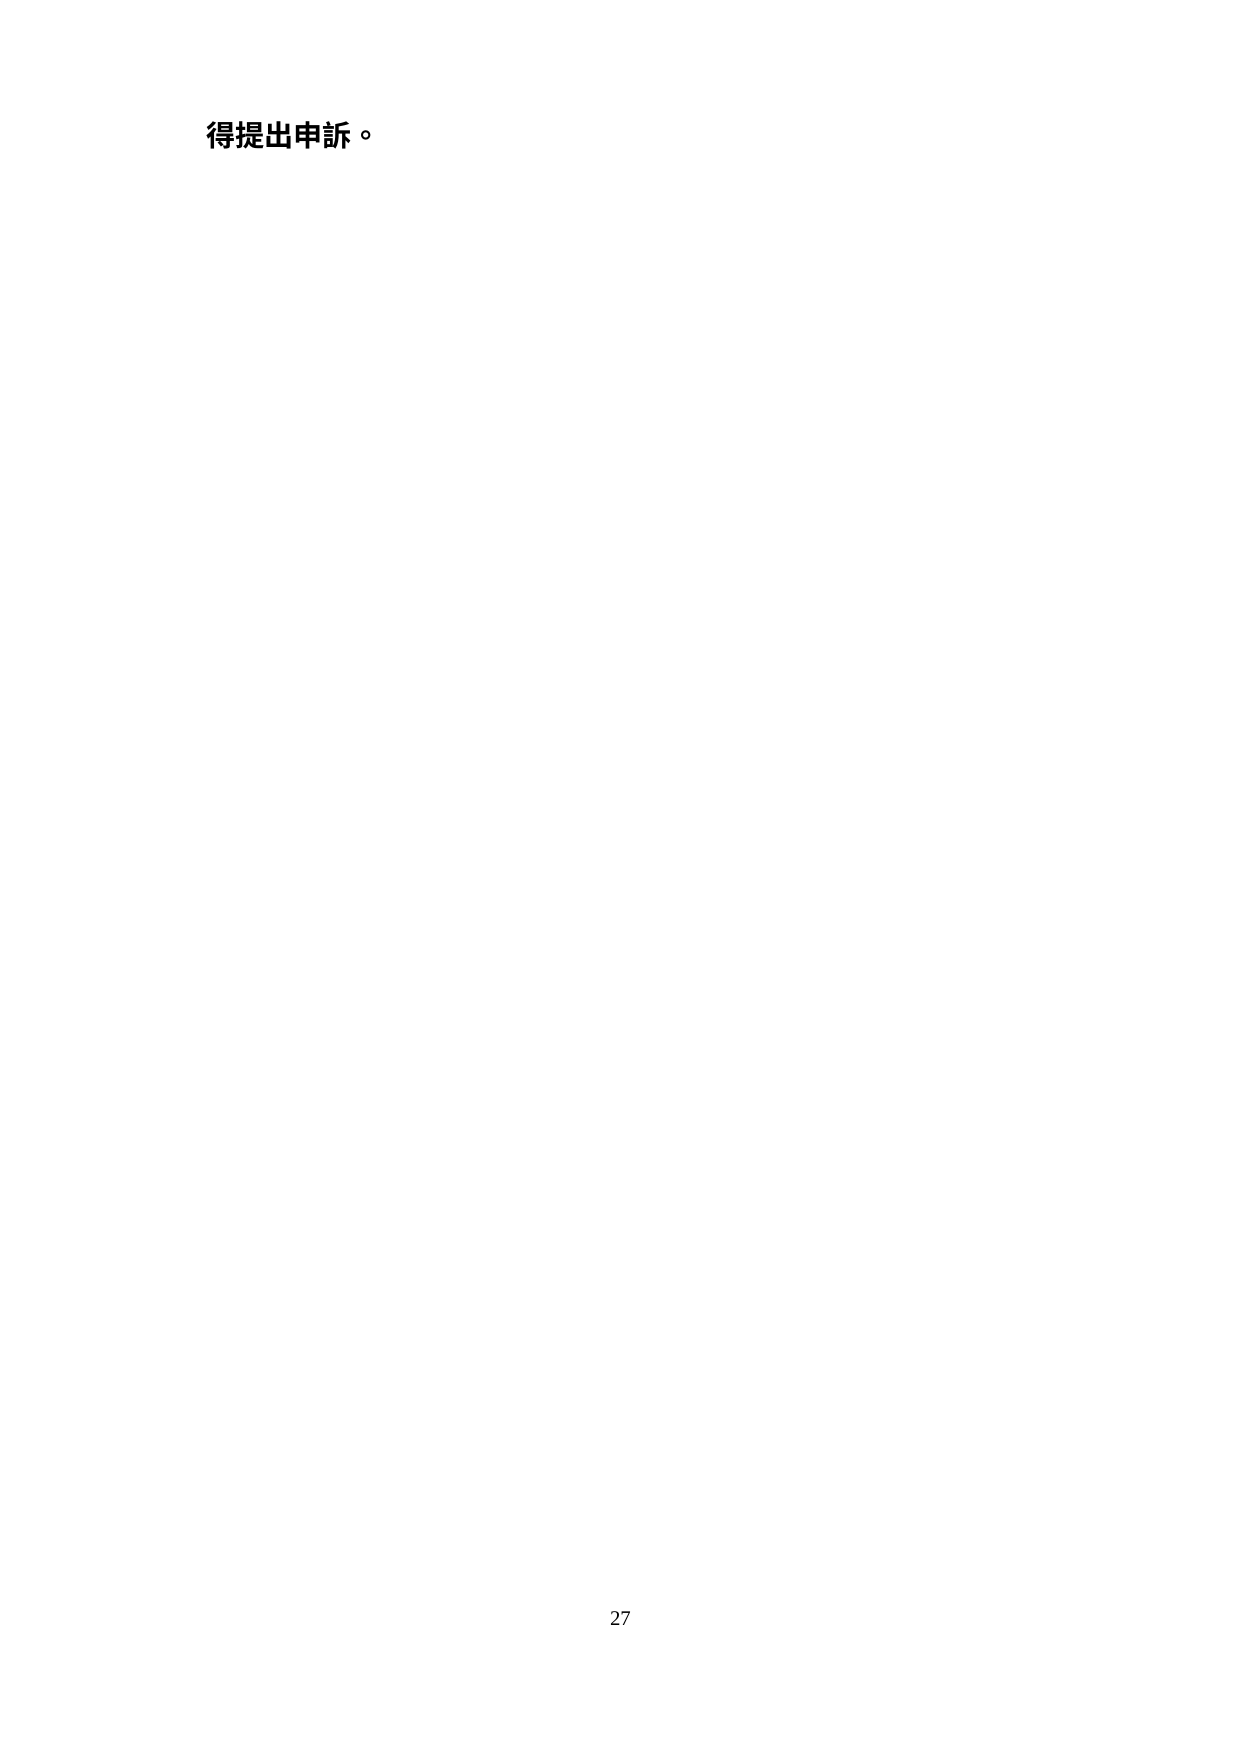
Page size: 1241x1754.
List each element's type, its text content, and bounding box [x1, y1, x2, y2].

text 得提出申訴。 [118, 118, 1122, 153]
